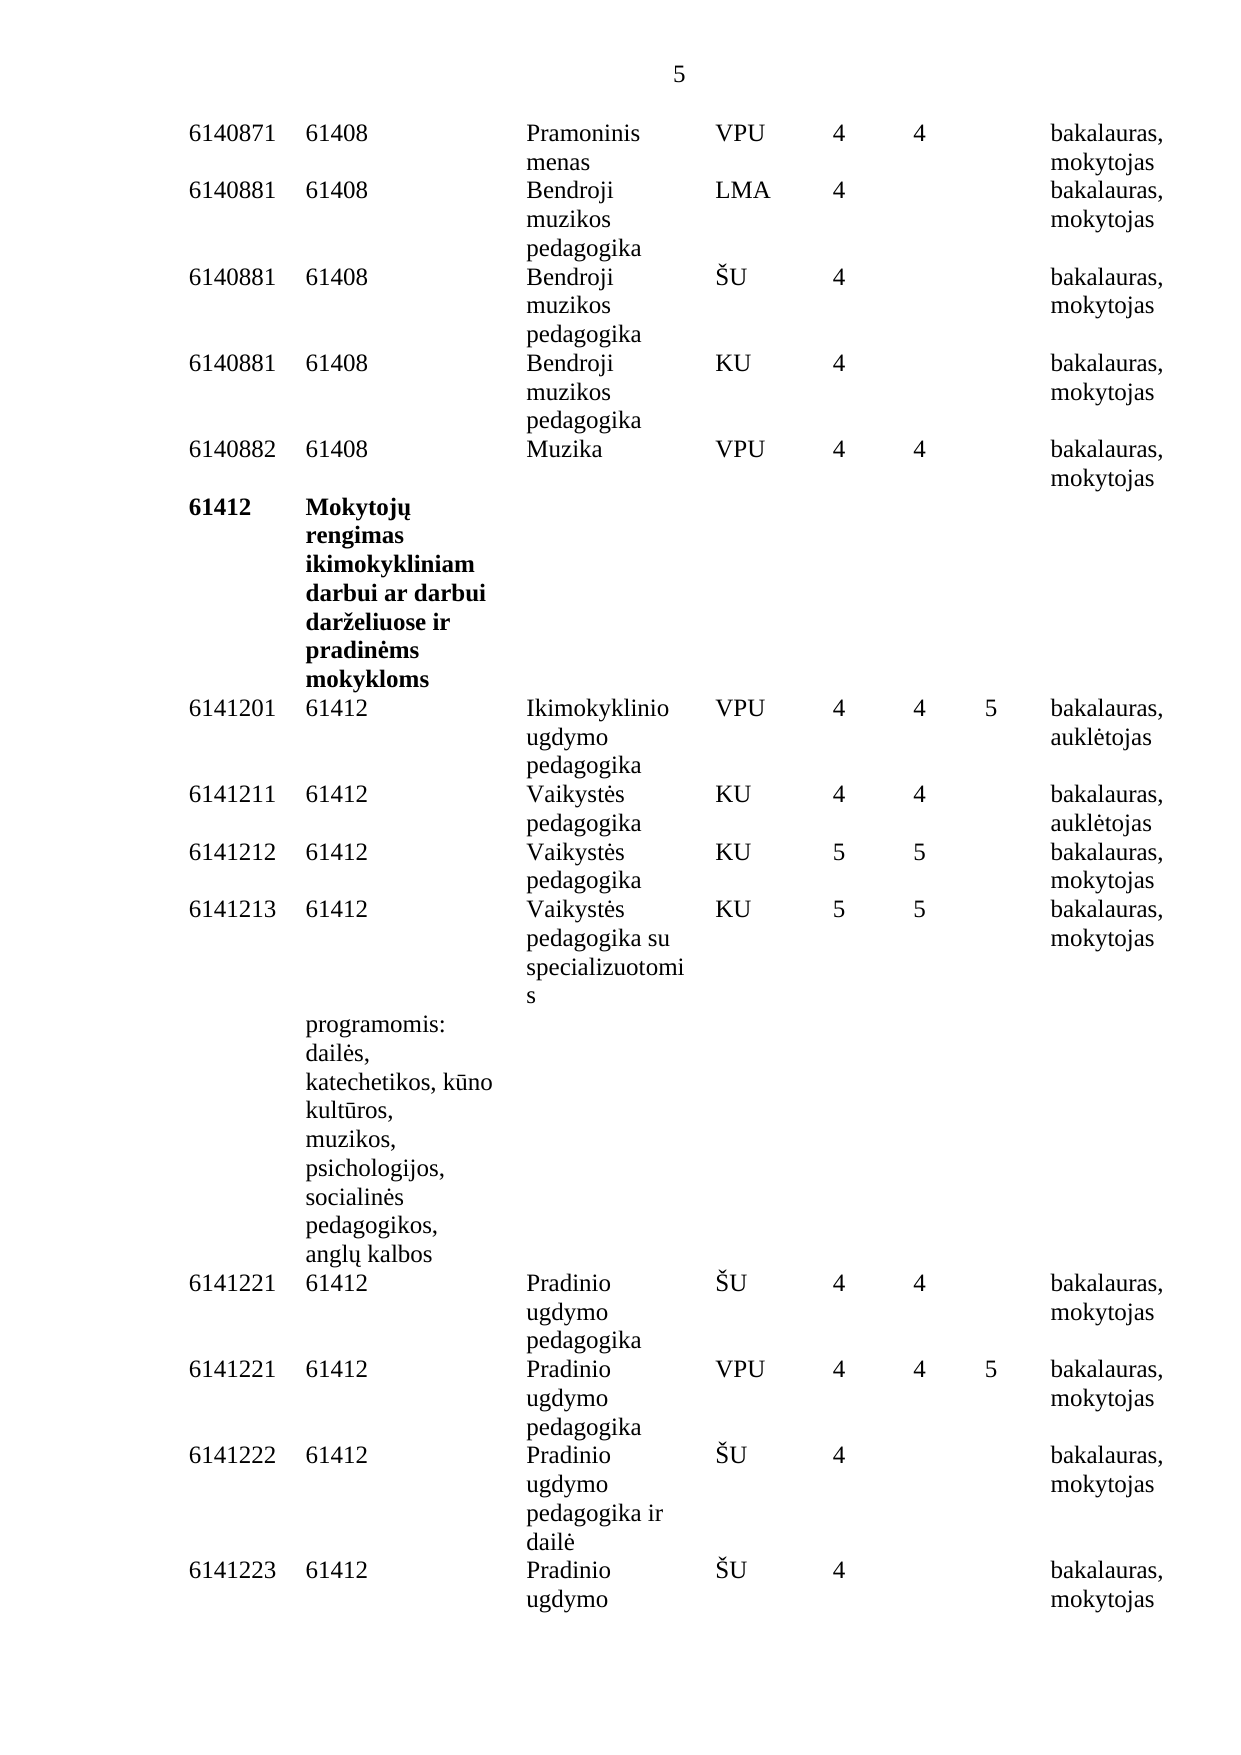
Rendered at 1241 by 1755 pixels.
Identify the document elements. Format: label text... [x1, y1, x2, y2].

table_cell [973, 1124, 1039, 1239]
table_cell [973, 779, 1039, 837]
table_cell 4 [902, 693, 973, 779]
table_cell [1202, 1239, 1207, 1268]
table_cell 6140871 [177, 118, 294, 176]
table_cell VPU [704, 693, 821, 779]
table_cell [1039, 492, 1197, 693]
table_cell 4 [821, 693, 902, 779]
table_cell [177, 1239, 294, 1268]
table_cell KU [704, 348, 821, 434]
table_cell LMA [704, 176, 821, 262]
table_cell [1197, 434, 1202, 492]
table_cell Bendroji muzikos pedagogika [515, 176, 704, 262]
table_cell [973, 118, 1039, 176]
table_cell programomis: dailės, katechetikos, kūno kultūros, [294, 1009, 515, 1124]
table_cell [1197, 1009, 1202, 1124]
table_cell [973, 837, 1039, 894]
table_cell [1202, 779, 1207, 837]
table_cell 6141213 [177, 894, 294, 1009]
table_cell [515, 492, 704, 693]
table_cell [902, 1009, 973, 1124]
table_cell 4 [821, 1354, 902, 1441]
table_cell 4 [902, 779, 973, 837]
table_cell muzikos, psichologijos, socialinės pedagogikos, [294, 1124, 515, 1239]
table_cell 61412 [294, 693, 515, 779]
table_cell [704, 1239, 821, 1268]
table_cell [973, 1441, 1039, 1556]
table_cell 4 [821, 1556, 902, 1613]
table_cell [1197, 894, 1202, 1009]
table_cell [1202, 1354, 1207, 1441]
table_cell 6141221 [177, 1354, 294, 1441]
table_cell 4 [821, 176, 902, 262]
table_cell [973, 1009, 1039, 1124]
table_cell bakalauras, auklėtojas [1039, 779, 1197, 837]
table_cell Ikimokyklinio ugdymo pedagogika [515, 693, 704, 779]
table_cell 61412 [294, 894, 515, 1009]
table_cell 6141212 [177, 837, 294, 894]
table_cell [1197, 1441, 1202, 1556]
table_cell [704, 492, 821, 693]
table_cell KU [704, 894, 821, 1009]
table_cell [973, 434, 1039, 492]
table_cell 61408 [294, 262, 515, 348]
table_cell bakalauras, mokytojas [1039, 837, 1197, 894]
table_cell 6141221 [177, 1268, 294, 1354]
table_cell [1202, 1268, 1207, 1354]
table_cell [1202, 1124, 1207, 1239]
table_cell bakalauras, mokytojas [1039, 1268, 1197, 1354]
table_cell bakalauras, mokytojas [1039, 176, 1197, 262]
table_cell Pradinio ugdymo pedagogika ir dailė [515, 1441, 704, 1556]
table_cell bakalauras, mokytojas [1039, 894, 1197, 1009]
table_cell [973, 1556, 1039, 1613]
table_cell VPU [704, 118, 821, 176]
table_cell [1202, 837, 1207, 894]
table_cell [821, 1239, 902, 1268]
table_cell 61412 [294, 779, 515, 837]
table_cell [1202, 434, 1207, 492]
table_cell [1197, 118, 1202, 176]
table_cell [973, 348, 1039, 434]
table_cell [1202, 176, 1207, 262]
table_cell 5 [902, 837, 973, 894]
table_cell ŠU [704, 1556, 821, 1613]
table_cell [1202, 1556, 1207, 1613]
table_cell [177, 1124, 294, 1239]
table_cell bakalauras, mokytojas [1039, 262, 1197, 348]
table_cell 61412 [294, 1354, 515, 1441]
table_cell [1039, 1009, 1197, 1124]
table_cell 5 [973, 1354, 1039, 1441]
table_cell 4 [821, 348, 902, 434]
table_cell Pradinio ugdymo [515, 1556, 704, 1613]
table_cell [973, 176, 1039, 262]
table_cell [1197, 1268, 1202, 1354]
table_cell anglų kalbos [294, 1239, 515, 1268]
table_cell [902, 348, 973, 434]
table_cell 6140881 [177, 348, 294, 434]
table_cell 4 [821, 118, 902, 176]
table_cell [973, 894, 1039, 1009]
table_cell 6141223 [177, 1556, 294, 1613]
table_cell [1202, 118, 1207, 176]
table_cell [1197, 176, 1202, 262]
table_cell [1039, 1239, 1197, 1268]
table_cell [1202, 894, 1207, 1009]
table_cell bakalauras, mokytojas [1039, 1354, 1197, 1441]
table_cell [1202, 348, 1207, 434]
table_cell 61408 [294, 118, 515, 176]
table_cell 4 [821, 1268, 902, 1354]
table_cell Muzika [515, 434, 704, 492]
table_cell [1202, 262, 1207, 348]
table_cell Bendroji muzikos pedagogika [515, 348, 704, 434]
table_cell KU [704, 837, 821, 894]
table_cell bakalauras, mokytojas [1039, 1441, 1197, 1556]
table_cell 4 [821, 1441, 902, 1556]
table_cell Vaikystės pedagogika su specializuotomis [515, 894, 704, 1009]
table_cell 4 [902, 1268, 973, 1354]
table_cell ŠU [704, 262, 821, 348]
table_cell [1197, 1556, 1202, 1613]
table_cell [1202, 1009, 1207, 1124]
table_cell bakalauras, mokytojas [1039, 118, 1197, 176]
table_cell 61412 [294, 1556, 515, 1613]
table_cell [821, 492, 902, 693]
table_cell 4 [902, 434, 973, 492]
table_cell [1197, 492, 1202, 693]
table_cell Mokytojų rengimas ikimokykliniam darbui ar darbui darželiuose ir pradinėms mokykloms [294, 492, 515, 693]
table_cell 61412 [294, 1441, 515, 1556]
table_cell Vaikystės pedagogika [515, 779, 704, 837]
table_cell 61412 [294, 1268, 515, 1354]
table_cell [902, 1556, 973, 1613]
table_cell 6141222 [177, 1441, 294, 1556]
table_cell Pradinio ugdymo pedagogika [515, 1354, 704, 1441]
table_cell [515, 1009, 704, 1124]
table_cell [1197, 1354, 1202, 1441]
table_cell [1197, 1124, 1202, 1239]
table_cell [973, 1268, 1039, 1354]
table_cell [902, 492, 973, 693]
table_cell 61412 [177, 492, 294, 693]
table_cell bakalauras, mokytojas [1039, 434, 1197, 492]
table_cell 61408 [294, 348, 515, 434]
table_cell [902, 262, 973, 348]
table_cell Pradinio ugdymo pedagogika [515, 1268, 704, 1354]
table_cell ŠU [704, 1268, 821, 1354]
table_cell [973, 1239, 1039, 1268]
table_cell [1202, 693, 1207, 779]
table_cell [177, 1009, 294, 1124]
table_cell [821, 1009, 902, 1124]
table_cell 61408 [294, 176, 515, 262]
table_cell 6141201 [177, 693, 294, 779]
table_cell 6140881 [177, 176, 294, 262]
table_cell [902, 176, 973, 262]
table_cell 6140881 [177, 262, 294, 348]
table_cell bakalauras, auklėtojas [1039, 693, 1197, 779]
table_cell Bendroji muzikos pedagogika [515, 262, 704, 348]
table_cell [515, 1124, 704, 1239]
table_cell [704, 1009, 821, 1124]
table_cell [1202, 492, 1207, 693]
table_cell [1039, 1124, 1197, 1239]
table_cell [1197, 693, 1202, 779]
table_cell [902, 1239, 973, 1268]
table_cell 5 [902, 894, 973, 1009]
table_cell [1197, 1239, 1202, 1268]
table_cell [973, 262, 1039, 348]
table_cell 5 [821, 837, 902, 894]
table_cell [902, 1441, 973, 1556]
table_cell [821, 1124, 902, 1239]
table_cell 6140882 [177, 434, 294, 492]
table_cell [1197, 779, 1202, 837]
table_cell 61412 [294, 837, 515, 894]
table_cell 61408 [294, 434, 515, 492]
table_cell 4 [902, 118, 973, 176]
table_cell ŠU [704, 1441, 821, 1556]
table_cell [902, 1124, 973, 1239]
table_cell Pramoninis menas [515, 118, 704, 176]
table_cell VPU [704, 1354, 821, 1441]
table_cell 6141211 [177, 779, 294, 837]
table_cell [1197, 837, 1202, 894]
table_cell [1197, 262, 1202, 348]
table_cell bakalauras, mokytojas [1039, 1556, 1197, 1613]
table_cell bakalauras, mokytojas [1039, 348, 1197, 434]
table_cell KU [704, 779, 821, 837]
table_cell Vaikystės pedagogika [515, 837, 704, 894]
table_cell 4 [821, 262, 902, 348]
table_cell 5 [821, 894, 902, 1009]
table_cell [973, 492, 1039, 693]
table_cell [1202, 1441, 1207, 1556]
table_cell VPU [704, 434, 821, 492]
table_cell 4 [902, 1354, 973, 1441]
table_cell [704, 1124, 821, 1239]
table_cell [1197, 348, 1202, 434]
table_cell [515, 1239, 704, 1268]
table_cell 4 [821, 779, 902, 837]
table_cell 4 [821, 434, 902, 492]
table_cell 5 [973, 693, 1039, 779]
